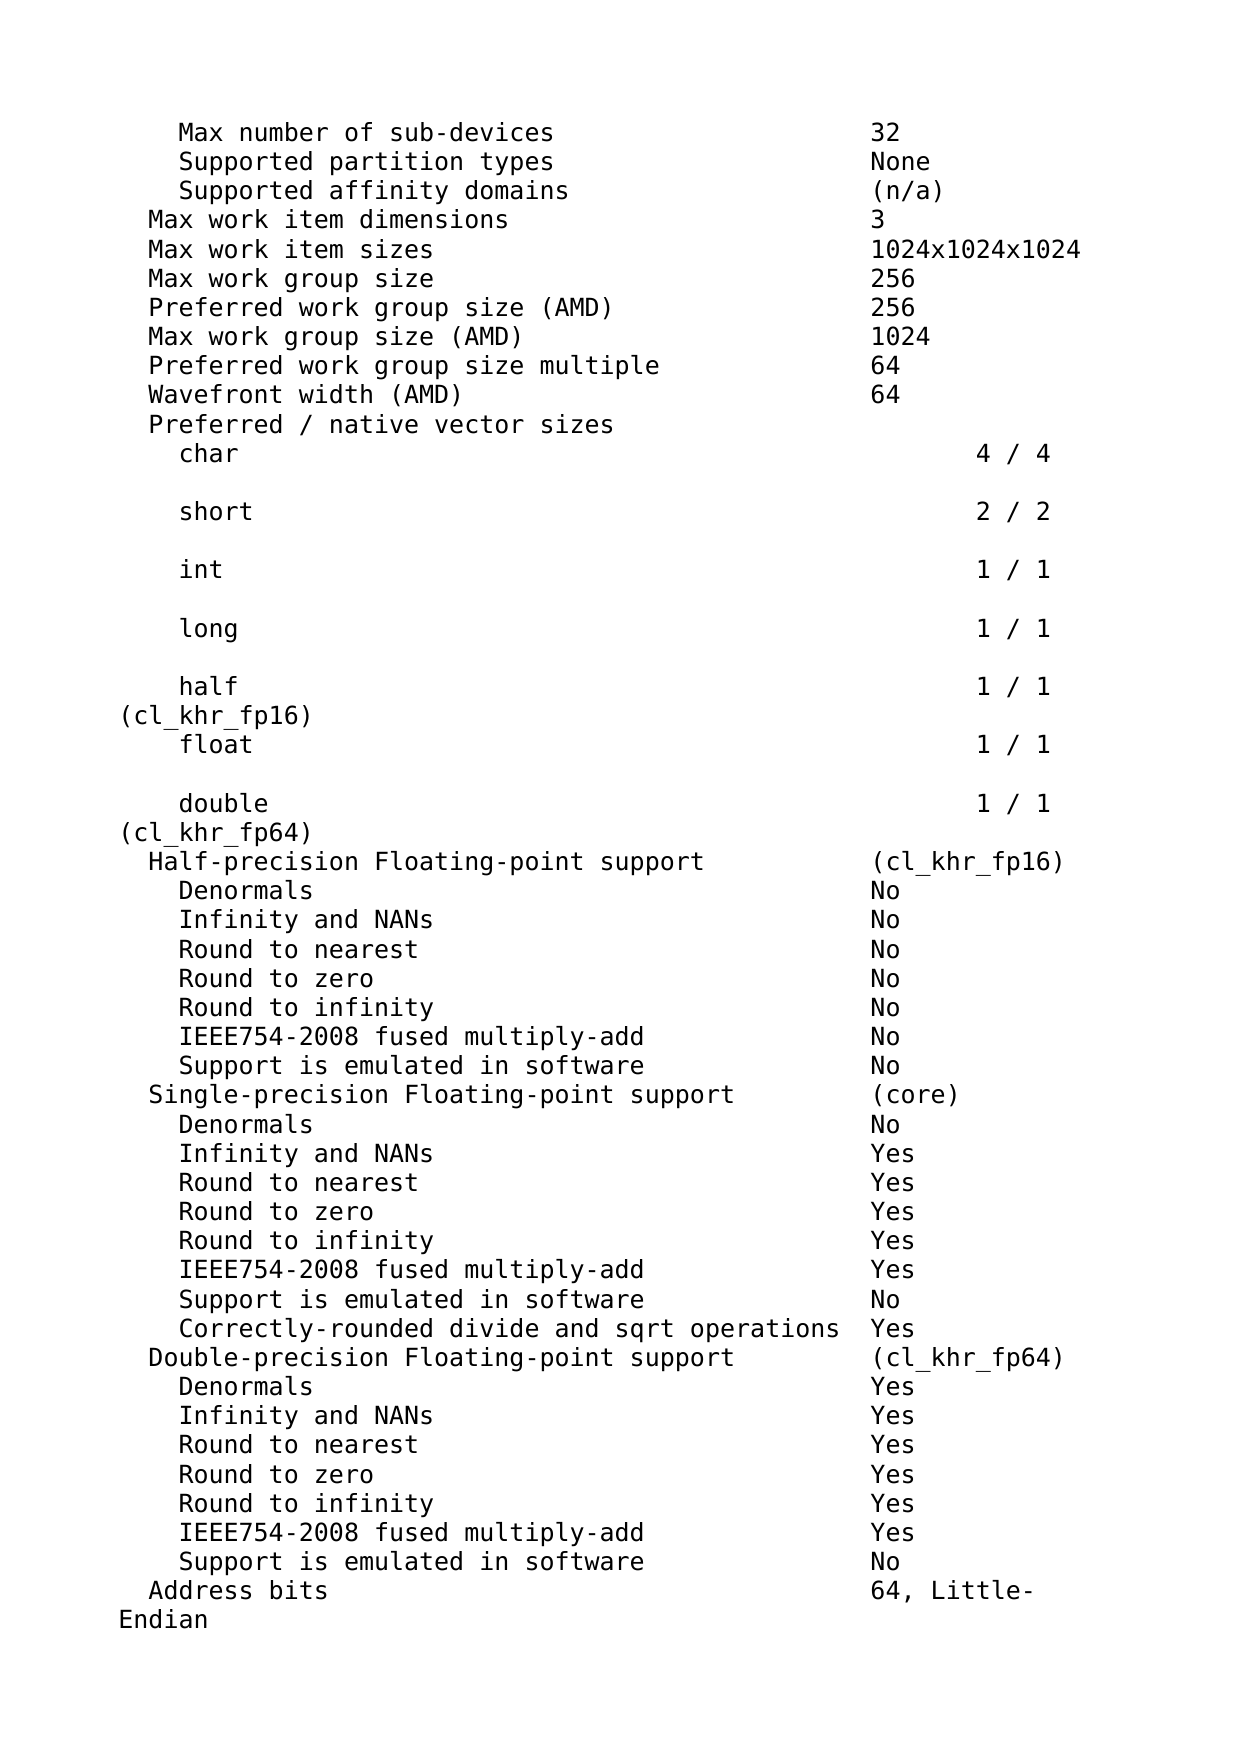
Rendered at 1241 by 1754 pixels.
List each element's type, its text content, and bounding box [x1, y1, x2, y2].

text Max number of sub-devices 32 Supported partition types None Supported affinity domains (n/a) Max work item dimensions 3 Max work item sizes 1024x1024x1024 Max work group size 256 Preferred work group size (AMD) 256 Max work group size (AMD) 1024 Preferred work group size multiple 64 Wavefront width (AMD) 64 Preferred / native vector sizes char 4 / 4 short 2 / 2 int 1 / 1 long 1 / 1 half 1 / 1 (cl_khr_fp16) float 1 / 1 double 1 / 1 (cl_khr_fp64) Half-precision Floating-point support (cl_khr_fp16) Denormals No Infinity and NANs No Round to nearest No Round to zero No Round to infinity No IEEE754-2008 fused multiply-add No Support is emulated in software No Single-precision Floating-point support (core) Denormals No Infinity and NANs Yes Round to nearest Yes Round to zero Yes Round to infinity Yes IEEE754-2008 fused multiply-add Yes Support is emulated in software No Correctly-rounded divide and sqrt operations Yes Double-precision Floating-point support (cl_khr_fp64) Denormals Yes Infinity and NANs Yes Round to nearest Yes Round to zero Yes Round to infinity Yes IEEE754-2008 fused multiply-add Yes Support is emulated in software No Address bits 64, Little-Endian [118, 118, 1122, 1635]
